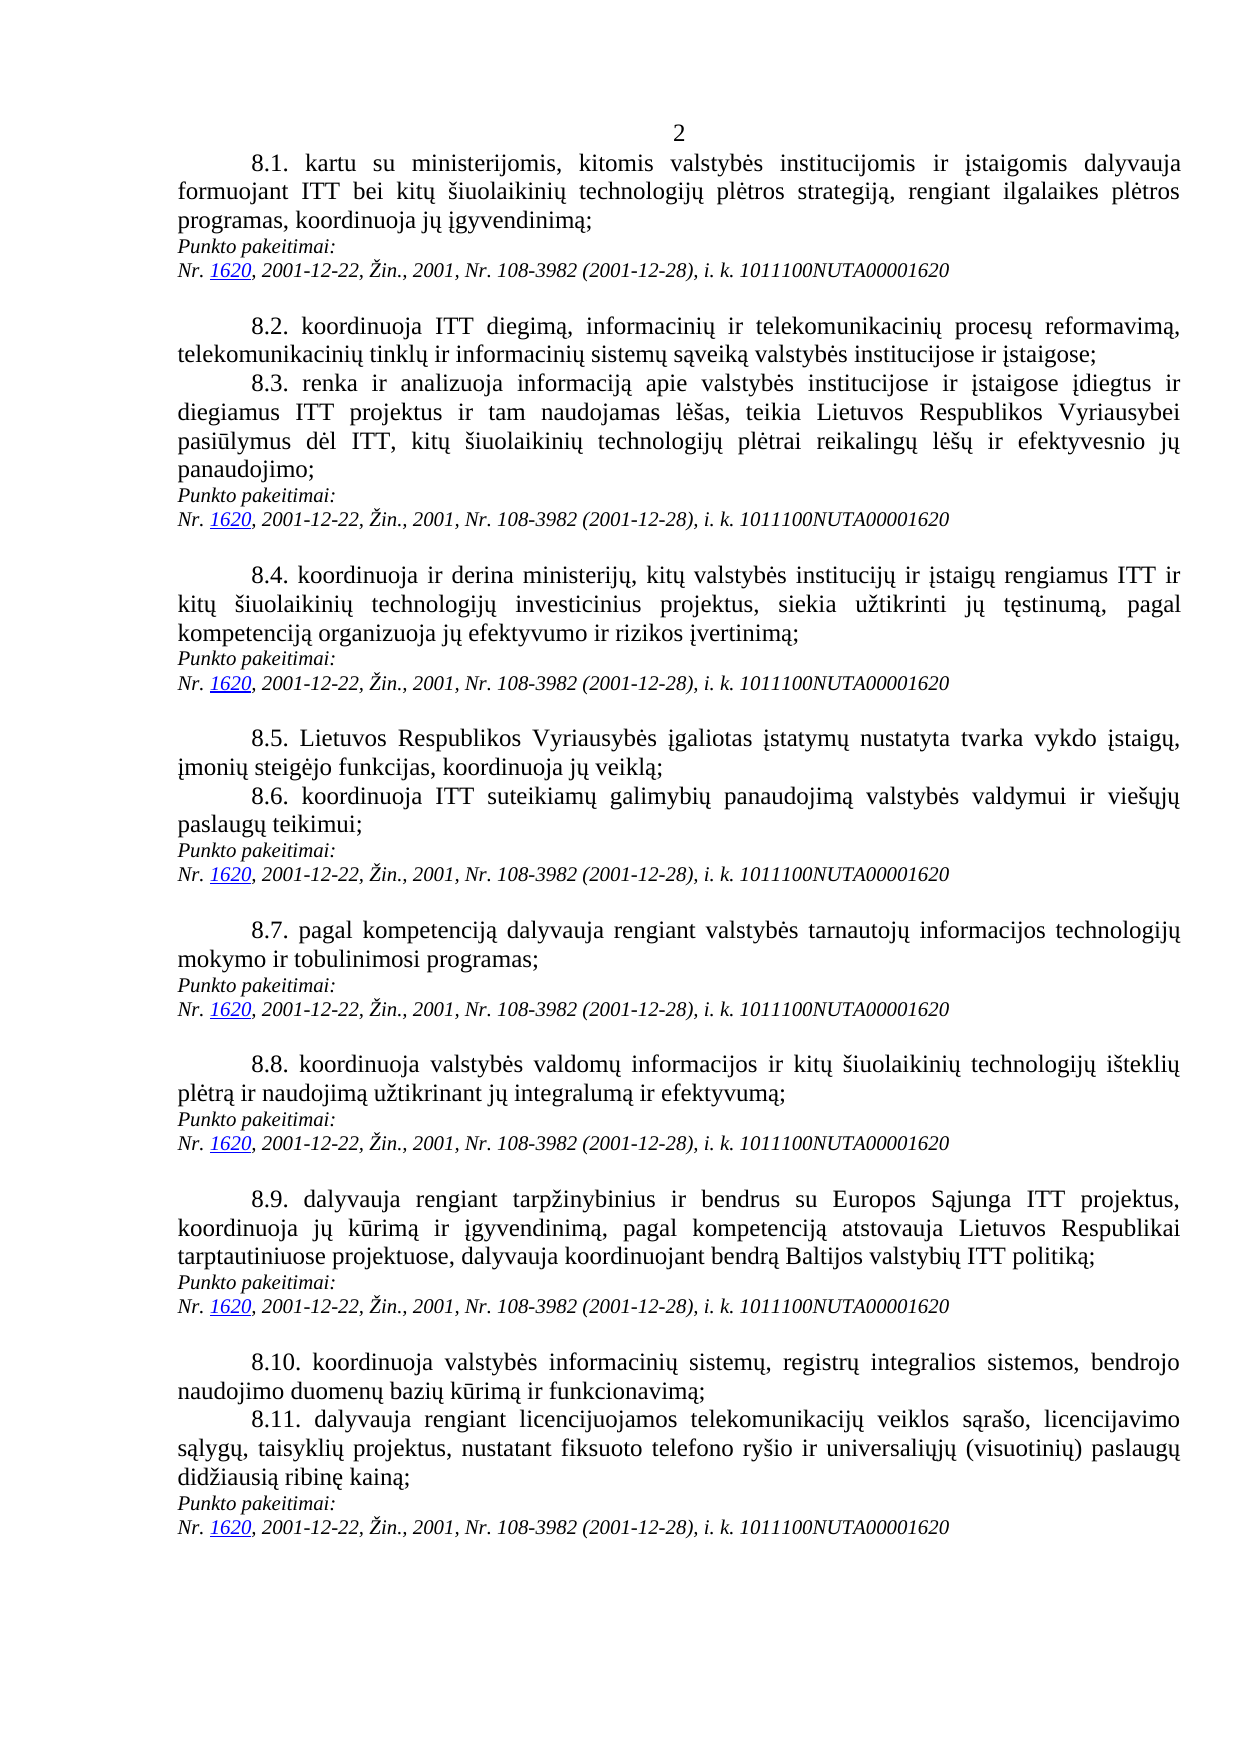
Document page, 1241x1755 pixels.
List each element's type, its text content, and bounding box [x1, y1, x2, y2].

text Punkto pakeitimai: [177, 838, 1181, 862]
text 8.6. koordinuoja ITT suteikiamų galimybių panaudojimą valstybės valdymui ir viešųjų paslaugų teikimui; [177, 781, 1181, 838]
text 8.5. Lietuvos Respublikos Vyriausybės įgaliotas įstatymų nustatyta tvarka vykdo įstaigų, įmonių steigėjo funkcijas, koordinuoja jų veiklą; [177, 723, 1181, 781]
text Nr. 1620, 2001-12-22, Žin., 2001, Nr. 108-3982 (2001-12-28), i. k. 1011100NUTA00001620 [177, 1294, 1181, 1318]
text Nr. 1620, 2001-12-22, Žin., 2001, Nr. 108-3982 (2001-12-28), i. k. 1011100NUTA00001620 [177, 862, 1181, 886]
text Punkto pakeitimai: [177, 234, 1181, 258]
text 8.3. renka ir analizuoja informaciją apie valstybės institucijose ir įstaigose įdiegtus ir diegiamus ITT projektus ir tam naudojamas lėšas, teikia Lietuvos Respublikos Vyriausybei pasiūlymus dėl ITT, kitų šiuolaikinių technologijų plėtrai reikalingų lėšų ir efektyvesnio jų panaudojimo; [177, 368, 1181, 483]
text Nr. 1620, 2001-12-22, Žin., 2001, Nr. 108-3982 (2001-12-28), i. k. 1011100NUTA00001620 [177, 507, 1181, 531]
text Nr. 1620, 2001-12-22, Žin., 2001, Nr. 108-3982 (2001-12-28), i. k. 1011100NUTA00001620 [177, 258, 1181, 282]
text Nr. 1620, 2001-12-22, Žin., 2001, Nr. 108-3982 (2001-12-28), i. k. 1011100NUTA00001620 [177, 1515, 1181, 1539]
text 8.7. pagal kompetenciją dalyvauja rengiant valstybės tarnautojų informacijos technologijų mokymo ir tobulinimosi programas; [177, 915, 1181, 973]
text 8.11. dalyvauja rengiant licencijuojamos telekomunikacijų veiklos sąrašo, licencijavimo sąlygų, taisyklių projektus, nustatant fiksuoto telefono ryšio ir universaliųjų (visuotinių) paslaugų didžiausią ribinę kainą; [177, 1404, 1181, 1491]
text Punkto pakeitimai: [177, 1491, 1181, 1515]
text 8.9. dalyvauja rengiant tarpžinybinius ir bendrus su Europos Sąjunga ITT projektus, koordinuoja jų kūrimą ir įgyvendinimą, pagal kompetenciją atstovauja Lietuvos Respublikai tarptautiniuose projektuose, dalyvauja koordinuojant bendrą Baltijos valstybių ITT politiką; [177, 1184, 1181, 1270]
text 8.8. koordinuoja valstybės valdomų informacijos ir kitų šiuolaikinių technologijų išteklių plėtrą ir naudojimą užtikrinant jų integralumą ir efektyvumą; [177, 1049, 1181, 1107]
text 8.1. kartu su ministerijomis, kitomis valstybės institucijomis ir įstaigomis dalyvauja formuojant ITT bei kitų šiuolaikinių technologijų plėtros strategiją, rengiant ilgalaikes plėtros programas, koordinuoja jų įgyvendinimą; [177, 148, 1181, 234]
text 8.4. koordinuoja ir derina ministerijų, kitų valstybės institucijų ir įstaigų rengiamus ITT ir kitų šiuolaikinių technologijų investicinius projektus, siekia užtikrinti jų tęstinumą, pagal kompetenciją organizuoja jų efektyvumo ir rizikos įvertinimą; [177, 560, 1181, 646]
text Nr. 1620, 2001-12-22, Žin., 2001, Nr. 108-3982 (2001-12-28), i. k. 1011100NUTA00001620 [177, 670, 1181, 694]
text Punkto pakeitimai: [177, 483, 1181, 507]
text Punkto pakeitimai: [177, 973, 1181, 997]
text Punkto pakeitimai: [177, 646, 1181, 670]
text Nr. 1620, 2001-12-22, Žin., 2001, Nr. 108-3982 (2001-12-28), i. k. 1011100NUTA00001620 [177, 1131, 1181, 1155]
text Nr. 1620, 2001-12-22, Žin., 2001, Nr. 108-3982 (2001-12-28), i. k. 1011100NUTA00001620 [177, 997, 1181, 1021]
text 8.2. koordinuoja ITT diegimą, informacinių ir telekomunikacinių procesų reformavimą, telekomunikacinių tinklų ir informacinių sistemų sąveiką valstybės institucijose ir įstaigose; [177, 311, 1181, 368]
text 8.10. koordinuoja valstybės informacinių sistemų, registrų integralios sistemos, bendrojo naudojimo duomenų bazių kūrimą ir funkcionavimą; [177, 1347, 1181, 1404]
text Punkto pakeitimai: [177, 1270, 1181, 1294]
text Punkto pakeitimai: [177, 1107, 1181, 1131]
